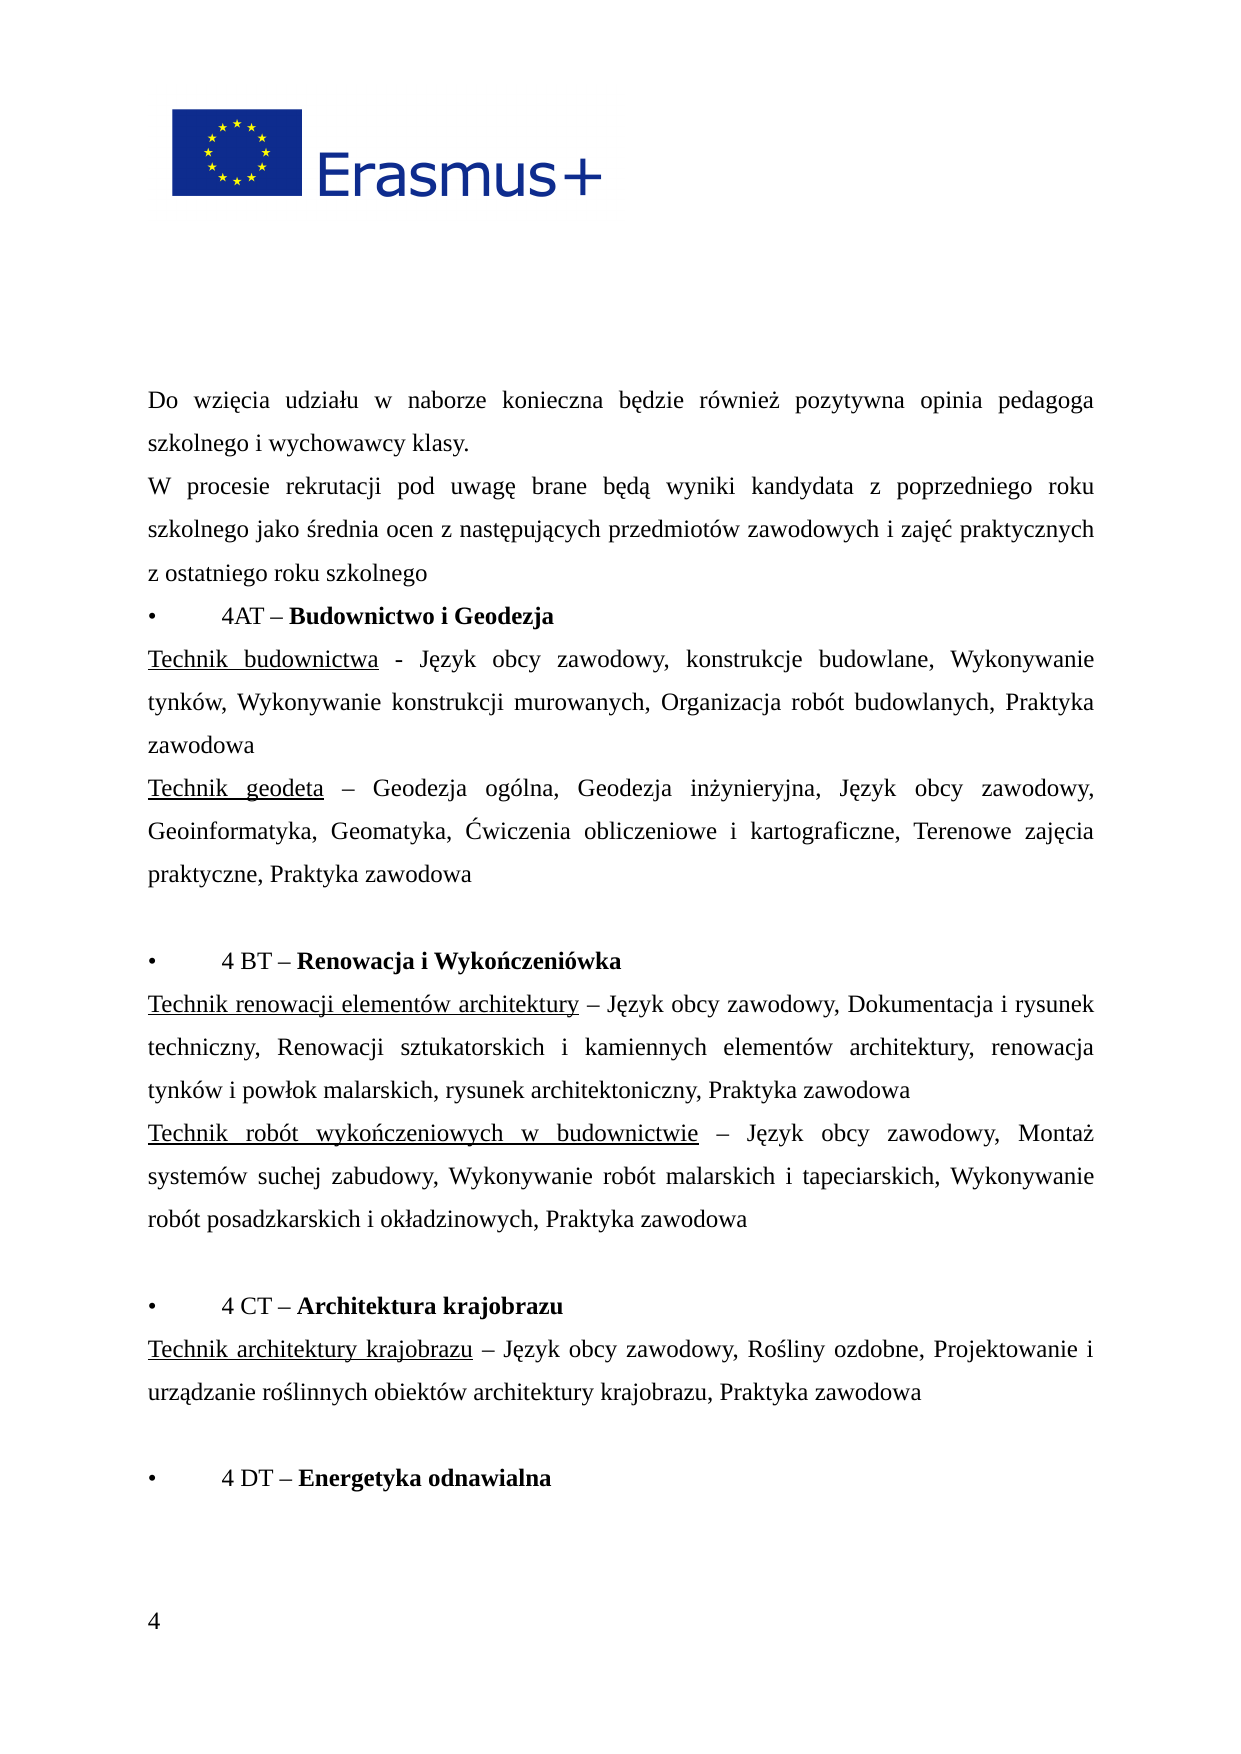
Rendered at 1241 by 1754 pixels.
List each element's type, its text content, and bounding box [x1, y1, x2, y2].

text Do wzięcia udziału w naborze konieczna będzie również pozytywna opinia pedagoga szkolnego i wychowawcy klasy. [148, 385, 1095, 457]
text W procesie rekrutacji pod uwagę brane będą wyniki kandydata z poprzedniego roku szkolnego jako średnia ocen z następujących przedmiotów zawodowych i zajęć praktycznych z ostatniego roku szkolnego [148, 471, 1095, 586]
text • 4AT – Budownictwo i Geodezja [148, 601, 1095, 629]
text • 4 DT – Energetyka odnawialna [148, 1463, 1095, 1492]
text Technik renowacji elementów architektury – Język obcy zawodowy, Dokumentacja i rysunek techniczny, Renowacji sztukatorskich i kamiennych elementów architektury, renowacja tynków i powłok malarskich, rysunek architektoniczny, Praktyka zawodowa [148, 989, 1095, 1104]
text • 4 CT – Architektura krajobrazu [148, 1291, 1095, 1319]
text Technik geodeta – Geodezja ogólna, Geodezja inżynieryjna, Język obcy zawodowy, Geoinformatyka, Geomatyka, Ćwiczenia obliczeniowe i kartograficzne, Terenowe zajęcia praktyczne, Praktyka zawodowa [148, 773, 1095, 888]
text • 4 BT – Renowacja i Wykończeniówka [148, 946, 1095, 974]
text Technik robót wykończeniowych w budownictwie – Język obcy zawodowy, Montaż systemów suchej zabudowy, Wykonywanie robót malarskich i tapeciarskich, Wykonywanie robót posadzkarskich i okładzinowych, Praktyka zawodowa [148, 1118, 1095, 1233]
text Technik budownictwa - Język obcy zawodowy, konstrukcje budowlane, Wykonywanie tynków, Wykonywanie konstrukcji murowanych, Organizacja robót budowlanych, Praktyka zawodowa [148, 644, 1095, 759]
text Technik architektury krajobrazu – Język obcy zawodowy, Rośliny ozdobne, Projektowanie i urządzanie roślinnych obiektów architektury krajobrazu, Praktyka zawodowa [148, 1334, 1095, 1406]
